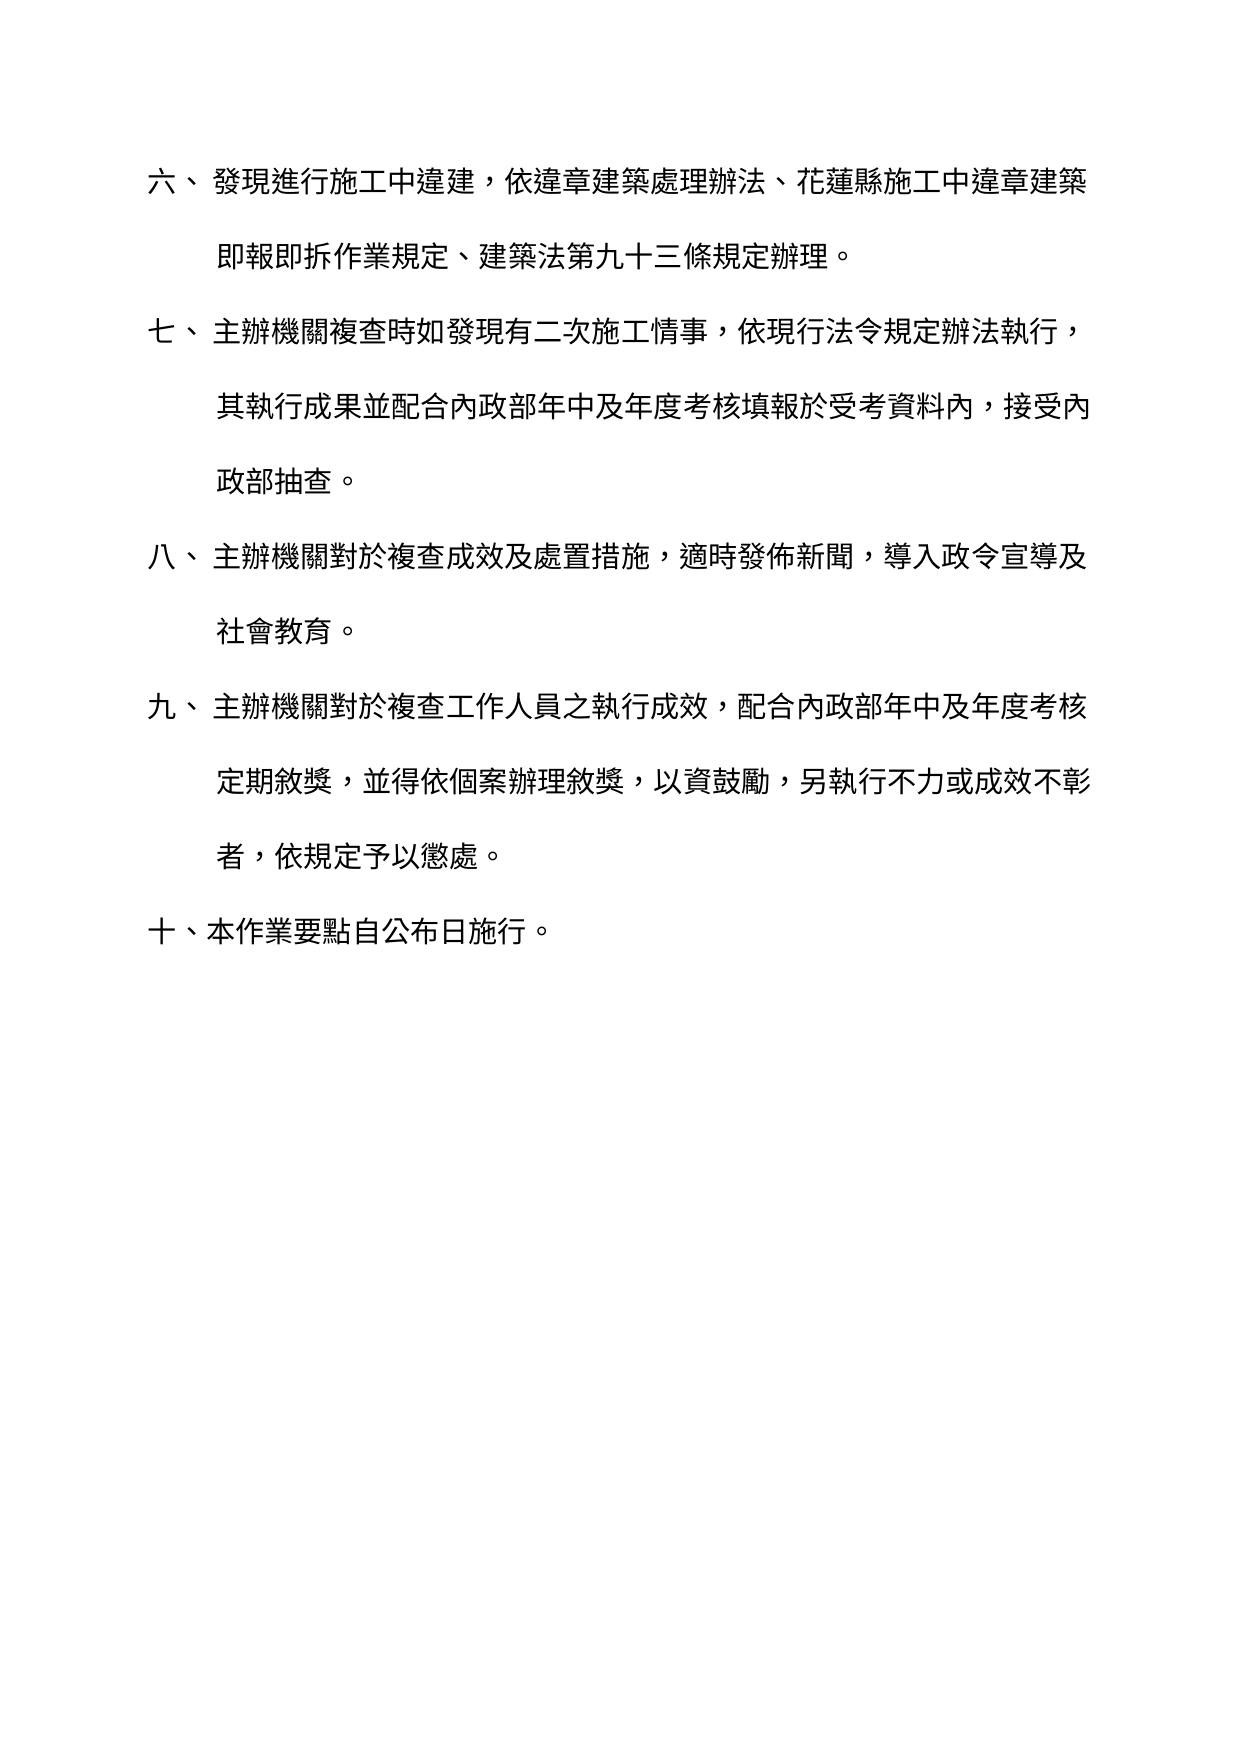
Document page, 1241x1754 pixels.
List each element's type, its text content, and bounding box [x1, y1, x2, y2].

text 十、本作業要點自公布日施行。 [148, 893, 1092, 968]
text 七、 主辦機關複查時如發現有二次施工情事，依現行法令規定辦法執行，其執行成果並配合內政部年中及年度考核填報於受考資料內，接受內政部抽查。 [148, 293, 1092, 518]
text 六、 發現進行施工中違建，依違章建築處理辦法、花蓮縣施工中違章建築即報即拆作業規定、建築法第九十三條規定辦理。 [148, 143, 1092, 293]
text 八、 主辦機關對於複查成效及處置措施，適時發佈新聞，導入政令宣導及社會教育。 [148, 518, 1092, 668]
text 九、 主辦機關對於複查工作人員之執行成效，配合內政部年中及年度考核定期敘獎，並得依個案辦理敘獎，以資鼓勵，另執行不力或成效不彰者，依規定予以懲處。 [148, 668, 1092, 893]
